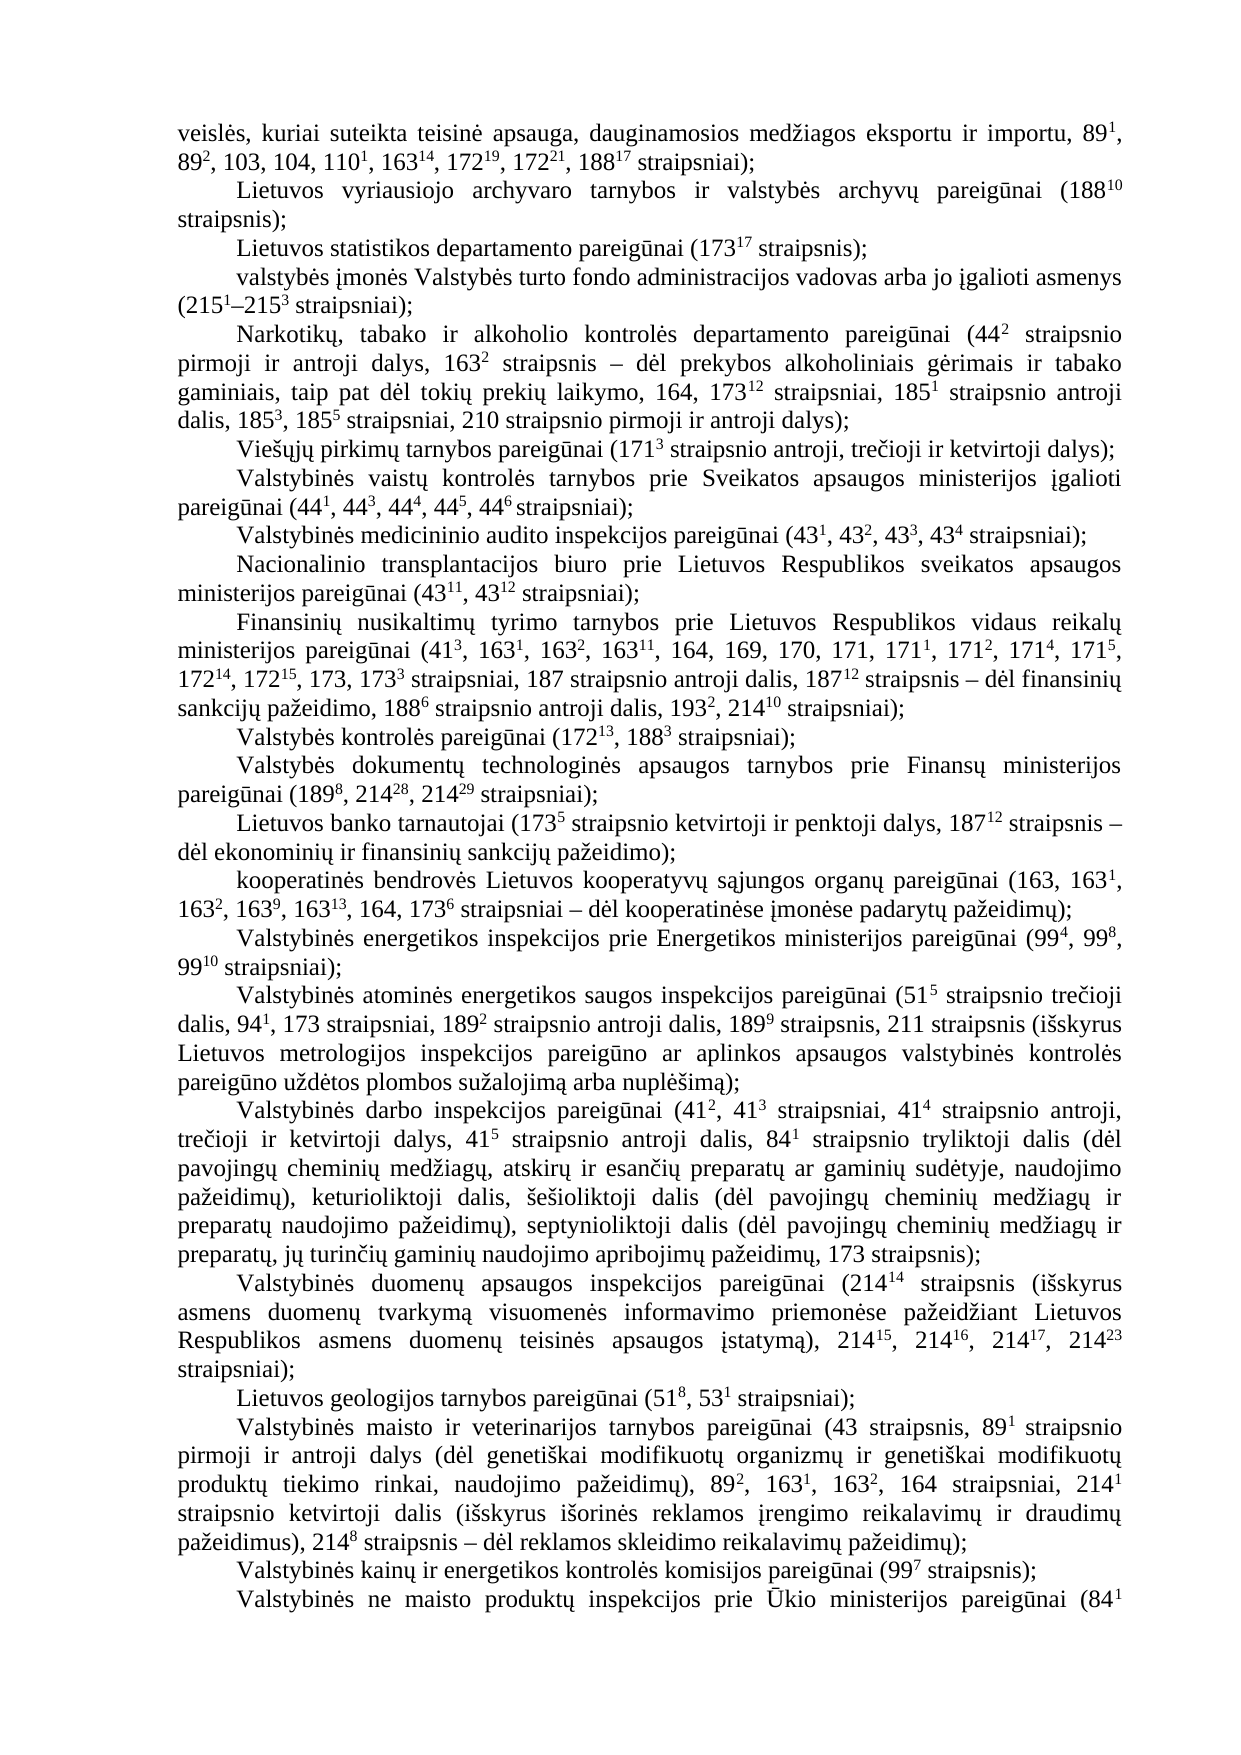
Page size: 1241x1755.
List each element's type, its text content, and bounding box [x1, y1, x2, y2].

text Valstybinės maisto ir veterinarijos tarnybos pareigūnai (43 straipsnis, 891 straipsnio pirmoji ir antroji dalys (dėl genetiškai modifikuotų organizmų ir genetiškai modifikuotų produktų tiekimo rinkai, naudojimo pažeidimų), 892, 1631, 1632, 164 straipsniai, 2141 straipsnio ketvirtoji dalis (išskyrus išorinės reklamos įrengimo reikalavimų ir draudimų pažeidimus), 2148 straipsnis – dėl reklamos skleidimo reikalavimų pažeidimų); [177, 1412, 1122, 1556]
text valstybės įmonės Valstybės turto fondo administracijos vadovas arba jo įgalioti asmenys (2151–2153 straipsniai); [177, 262, 1122, 319]
text Valstybinės vaistų kontrolės tarnybos prie Sveikatos apsaugos ministerijos įgalioti pareigūnai (441, 443, 444, 445, 446 straipsniai); [177, 463, 1122, 521]
text kooperatinės bendrovės Lietuvos kooperatyvų sąjungos organų pareigūnai (163, 1631, 1632, 1639, 16313, 164, 1736 straipsniai – dėl kooperatinėse įmonėse padarytų pažeidimų); [177, 866, 1122, 923]
text Viešųjų pirkimų tarnybos pareigūnai (1713 straipsnio antroji, trečioji ir ketvirtoji dalys); [177, 434, 1122, 463]
text Nacionalinio transplantacijos biuro prie Lietuvos Respublikos sveikatos apsaugos ministerijos pareigūnai (4311, 4312 straipsniai); [177, 549, 1122, 607]
text Valstybės dokumentų technologinės apsaugos tarnybos prie Finansų ministerijos pareigūnai (1898, 21428, 21429 straipsniai); [177, 751, 1122, 808]
text Narkotikų, tabako ir alkoholio kontrolės departamento pareigūnai (442 straipsnio pirmoji ir antroji dalys, 1632 straipsnis – dėl prekybos alkoholiniais gėrimais ir tabako gaminiais, taip pat dėl tokių prekių laikymo, 164, 17312 straipsniai, 1851 straipsnio antroji dalis, 1853, 1855 straipsniai, 210 straipsnio pirmoji ir antroji dalys); [177, 319, 1122, 434]
text Lietuvos geologijos tarnybos pareigūnai (518, 531 straipsniai); [177, 1383, 1122, 1412]
text veislės, kuriai suteikta teisinė apsauga, dauginamosios medžiagos eksportu ir importu, 891, 892, 103, 104, 1101, 16314, 17219, 17221, 18817 straipsniai); [177, 118, 1122, 176]
text Valstybinės atominės energetikos saugos inspekcijos pareigūnai (515 straipsnio trečioji dalis, 941, 173 straipsniai, 1892 straipsnio antroji dalis, 1899 straipsnis, 211 straipsnis (išskyrus Lietuvos metrologijos inspekcijos pareigūno ar aplinkos apsaugos valstybinės kontrolės pareigūno uždėtos plombos sužalojimą arba nuplėšimą); [177, 981, 1122, 1096]
text Valstybinės duomenų apsaugos inspekcijos pareigūnai (21414 straipsnis (išskyrus asmens duomenų tvarkymą visuomenės informavimo priemonėse pažeidžiant Lietuvos Respublikos asmens duomenų teisinės apsaugos įstatymą), 21415, 21416, 21417, 21423 straipsniai); [177, 1268, 1122, 1383]
text Valstybinės energetikos inspekcijos prie Energetikos ministerijos pareigūnai (994, 998, 9910 straipsniai); [177, 923, 1122, 981]
text Lietuvos statistikos departamento pareigūnai (17317 straipsnis); [177, 233, 1122, 262]
text Valstybės kontrolės pareigūnai (17213, 1883 straipsniai); [177, 722, 1122, 751]
text Finansinių nusikaltimų tyrimo tarnybos prie Lietuvos Respublikos vidaus reikalų ministerijos pareigūnai (413, 1631, 1632, 16311, 164, 169, 170, 171, 1711, 1712, 1714, 1715, 17214, 17215, 173, 1733 straipsniai, 187 straipsnio antroji dalis, 18712 straipsnis – dėl finansinių sankcijų pažeidimo, 1886 straipsnio antroji dalis, 1932, 21410 straipsniai); [177, 607, 1122, 722]
text Valstybinės darbo inspekcijos pareigūnai (412, 413 straipsniai, 414 straipsnio antroji, trečioji ir ketvirtoji dalys, 415 straipsnio antroji dalis, 841 straipsnio tryliktoji dalis (dėl pavojingų cheminių medžiagų, atskirų ir esančių preparatų ar gaminių sudėtyje, naudojimo pažeidimų), keturioliktoji dalis, šešioliktoji dalis (dėl pavojingų cheminių medžiagų ir preparatų naudojimo pažeidimų), septynioliktoji dalis (dėl pavojingų cheminių medžiagų ir preparatų, jų turinčių gaminių naudojimo apribojimų pažeidimų, 173 straipsnis); [177, 1096, 1122, 1268]
text Lietuvos vyriausiojo archyvaro tarnybos ir valstybės archyvų pareigūnai (18810 straipsnis); [177, 176, 1122, 233]
text Valstybinės ne maisto produktų inspekcijos prie Ūkio ministerijos pareigūnai (841 [177, 1584, 1122, 1613]
text Valstybinės kainų ir energetikos kontrolės komisijos pareigūnai (997 straipsnis); [177, 1556, 1122, 1584]
text Valstybinės medicininio audito inspekcijos pareigūnai (431, 432, 433, 434 straipsniai); [177, 521, 1122, 549]
text Lietuvos banko tarnautojai (1735 straipsnio ketvirtoji ir penktoji dalys, 18712 straipsnis – dėl ekonominių ir finansinių sankcijų pažeidimo); [177, 808, 1122, 866]
